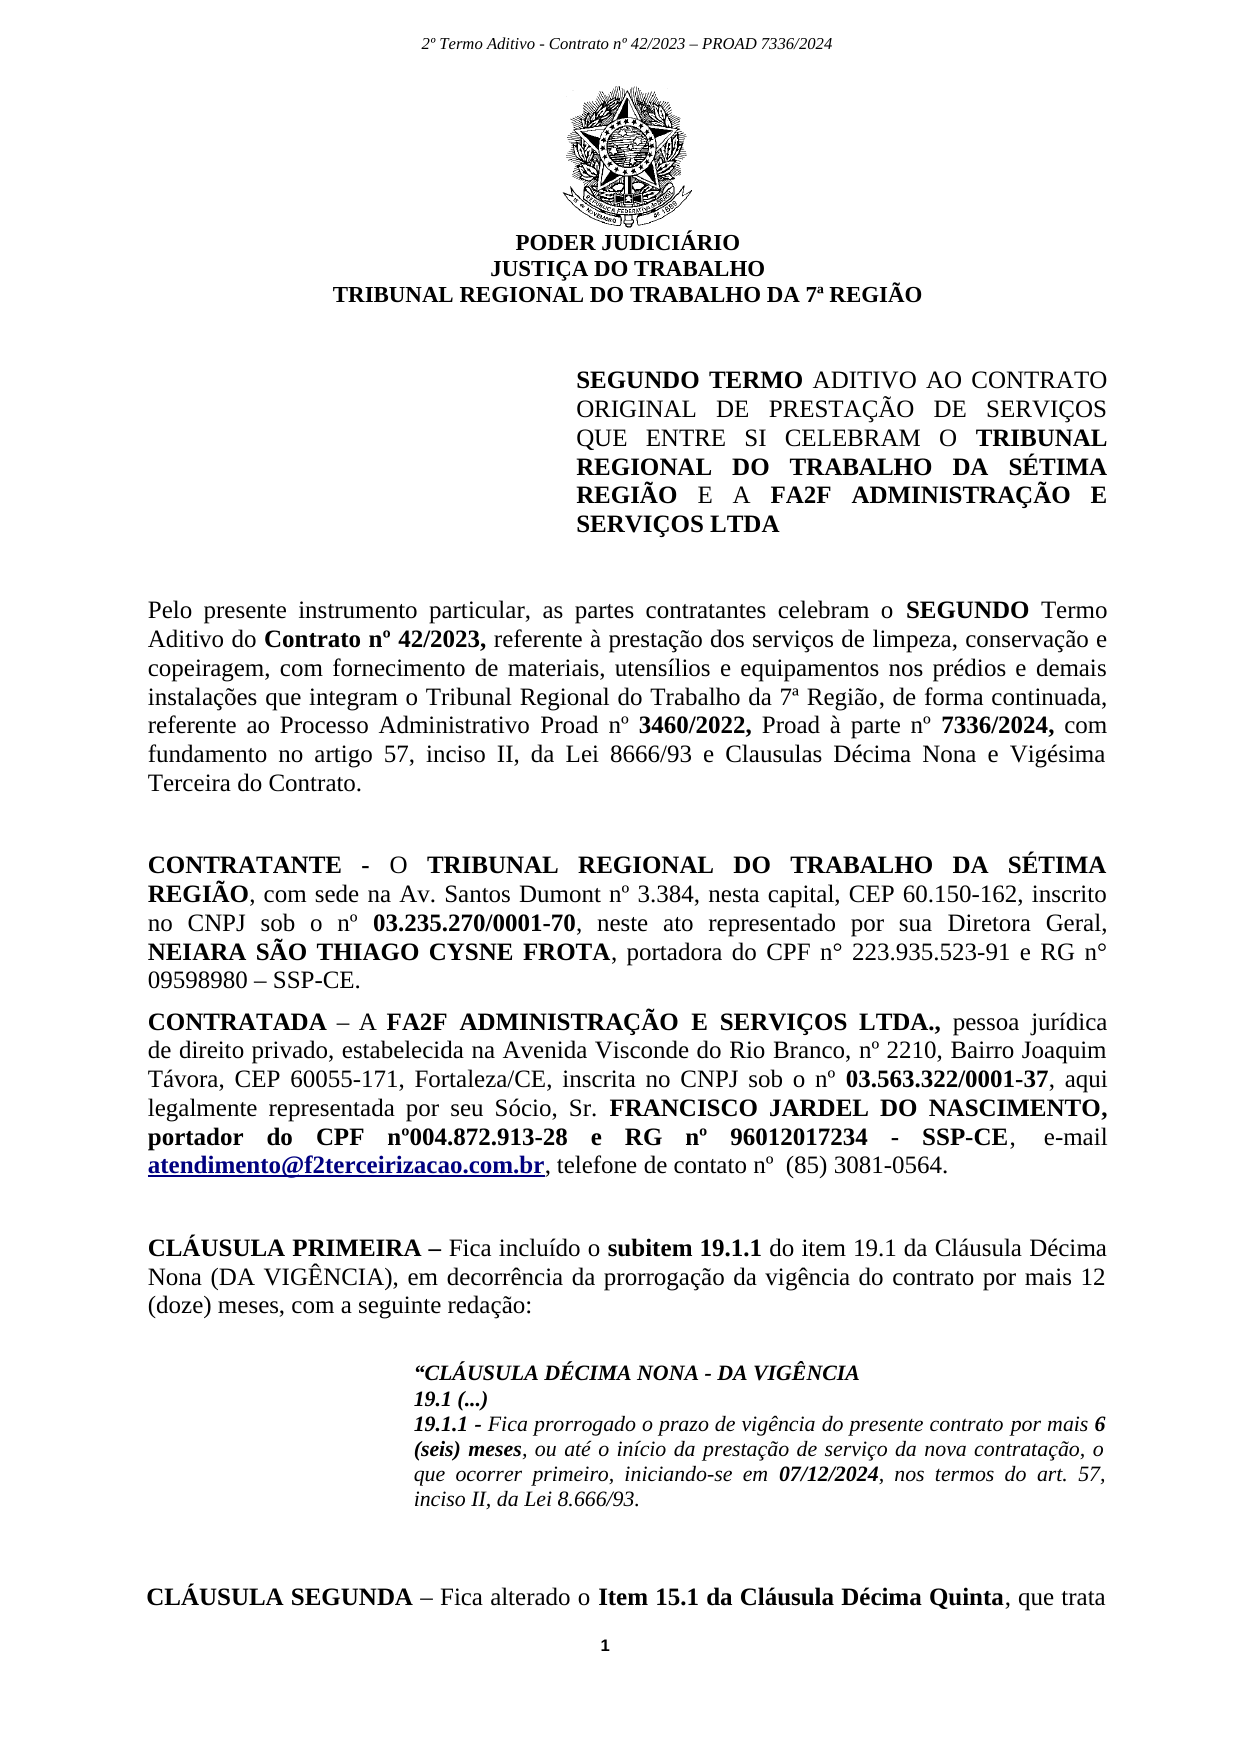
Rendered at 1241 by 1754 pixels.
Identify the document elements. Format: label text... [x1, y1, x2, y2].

text CLÁUSULA PRIMEIRA – Fica incluído o subitem 19.1.1 do item 19.1 da Cláusula Décima Nona (DA VIGÊNCIA), em decorrência da prorrogação da vigência do contrato por mais 12 (doze) meses, com a seguinte redação: [148, 1233, 1107, 1319]
text SEGUNDO TERMO ADITIVO AO CONTRATO ORIGINAL DE PRESTAÇÃO DE SERVIÇOS QUE ENTRE SI CELEBRAM O TRIBUNAL REGIONAL DO TRABALHO DA SÉTIMA REGIÃO E A FA2F ADMINISTRAÇÃO E SERVIÇOS LTDA [576, 365, 1107, 538]
text CONTRATANTE - O TRIBUNAL REGIONAL DO TRABALHO DA SÉTIMA REGIÃO, com sede na Av. Santos Dumont nº 3.384, nesta capital, CEP 60.150-162, inscrito no CNPJ sob o nº 03.235.270/0001-70, neste ato representado por sua Diretora Geral, NEIARA SÃO THIAGO CYSNE FROTA, portadora do CPF n° 223.935.523-91 e RG n° 09598980 – SSP-CE. [148, 850, 1107, 994]
text TRIBUNAL REGIONAL DO TRABALHO DA 7ª REGIÃO [148, 282, 1107, 308]
text “CLÁUSULA DÉCIMA NONA - DA VIGÊNCIA [413, 1360, 1107, 1386]
text 19.1 (...) [413, 1386, 1107, 1411]
text 19.1.1 - Fica prorrogado o prazo de vigência do presente contrato por mais 6 (seis) meses, ou até o início da prestação de serviço da nova contratação, o que ocorrer primeiro, iniciando-se em 07/12/2024, nos termos do art. 57, inciso II, da Lei 8.666/93. [413, 1411, 1107, 1512]
text CONTRATADA – A FA2F ADMINISTRAÇÃO E SERVIÇOS LTDA., pessoa jurídica de direito privado, estabelecida na Avenida Visconde do Rio Branco, nº 2210, Bairro Joaquim Távora, CEP 60055-171, Fortaleza/CE, inscrita no CNPJ sob o nº 03.563.322/0001-37, aqui legalmente representada por seu Sócio, Sr. FRANCISCO JARDEL DO NASCIMENTO, portador do CPF nº004.872.913-28 e RG nº 96012017234 - SSP-CE, e-mail atendimento@f2terceirizacao.com.br, telefone de contato nº (85) 3081-0564. [148, 1007, 1107, 1179]
text CLÁUSULA SEGUNDA – Fica alterado o Item 15.1 da Cláusula Décima Quinta, que trata [148, 1582, 1107, 1610]
text PODER JUDICIÁRIO [148, 229, 1107, 255]
text Pelo presente instrumento particular, as partes contratantes celebram o SEGUNDO Termo Aditivo do Contrato nº 42/2023, referente à prestação dos serviços de limpeza, conservação e copeiragem, com fornecimento de materiais, utensílios e equipamentos nos prédios e demais instalações que integram o Tribunal Regional do Trabalho da 7ª Região, de forma continuada, referente ao Processo Administrativo Proad nº 3460/2022, Proad à parte nº 7336/2024, com fundamento no artigo 57, inciso II, da Lei 8666/93 e Clausulas Décima Nona e Vigésima Terceira do Contrato. [148, 595, 1107, 797]
text JUSTIÇA DO TRABALHO [148, 255, 1107, 282]
